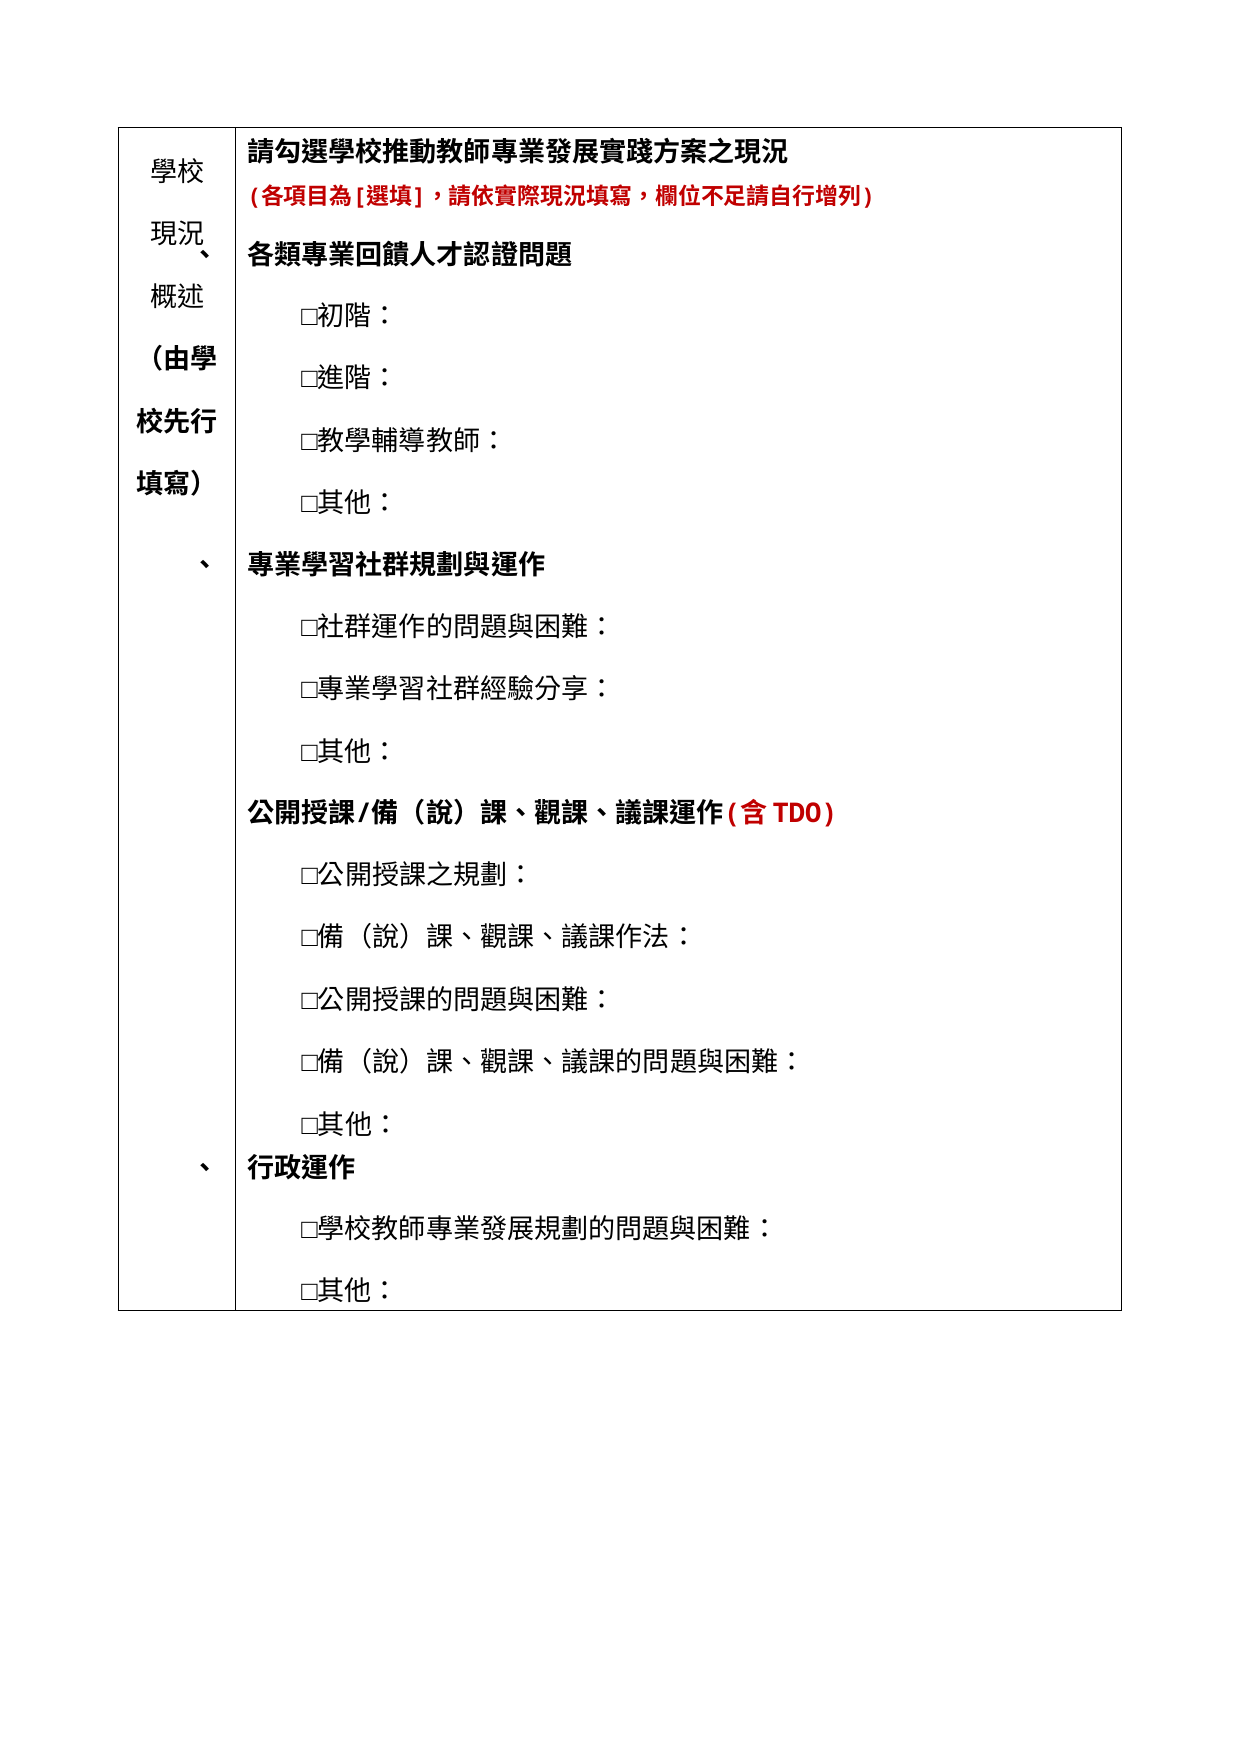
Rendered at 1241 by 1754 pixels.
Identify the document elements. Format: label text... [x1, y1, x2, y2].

table_cell 請勾選學校推動教師專業發展實踐方案之現況 (各項目為[選填]，請依實際現況填寫，欄位不足請自行增列) 各類專業回饋人才認證問題 □初階： □進階： □教學輔導教師： □其他： 專業學習社群規劃與運作 □社群運作的問題與困難： □專業學習社群經驗分享： □其他： 公開授課/備（說）課、觀課、議課運作(含TDO) □公開授課之規劃： □備（說）課、觀課、議課作法： □公開授課的問題與困難： □備（說）課、觀課、議課的問題與困難： □其他： 行政運作 □學校教師專業發展規劃的問題與困難： □其他： [236, 128, 1121, 1310]
table_cell 學校 現況 概述 （由學校先行填寫） [119, 128, 235, 1310]
